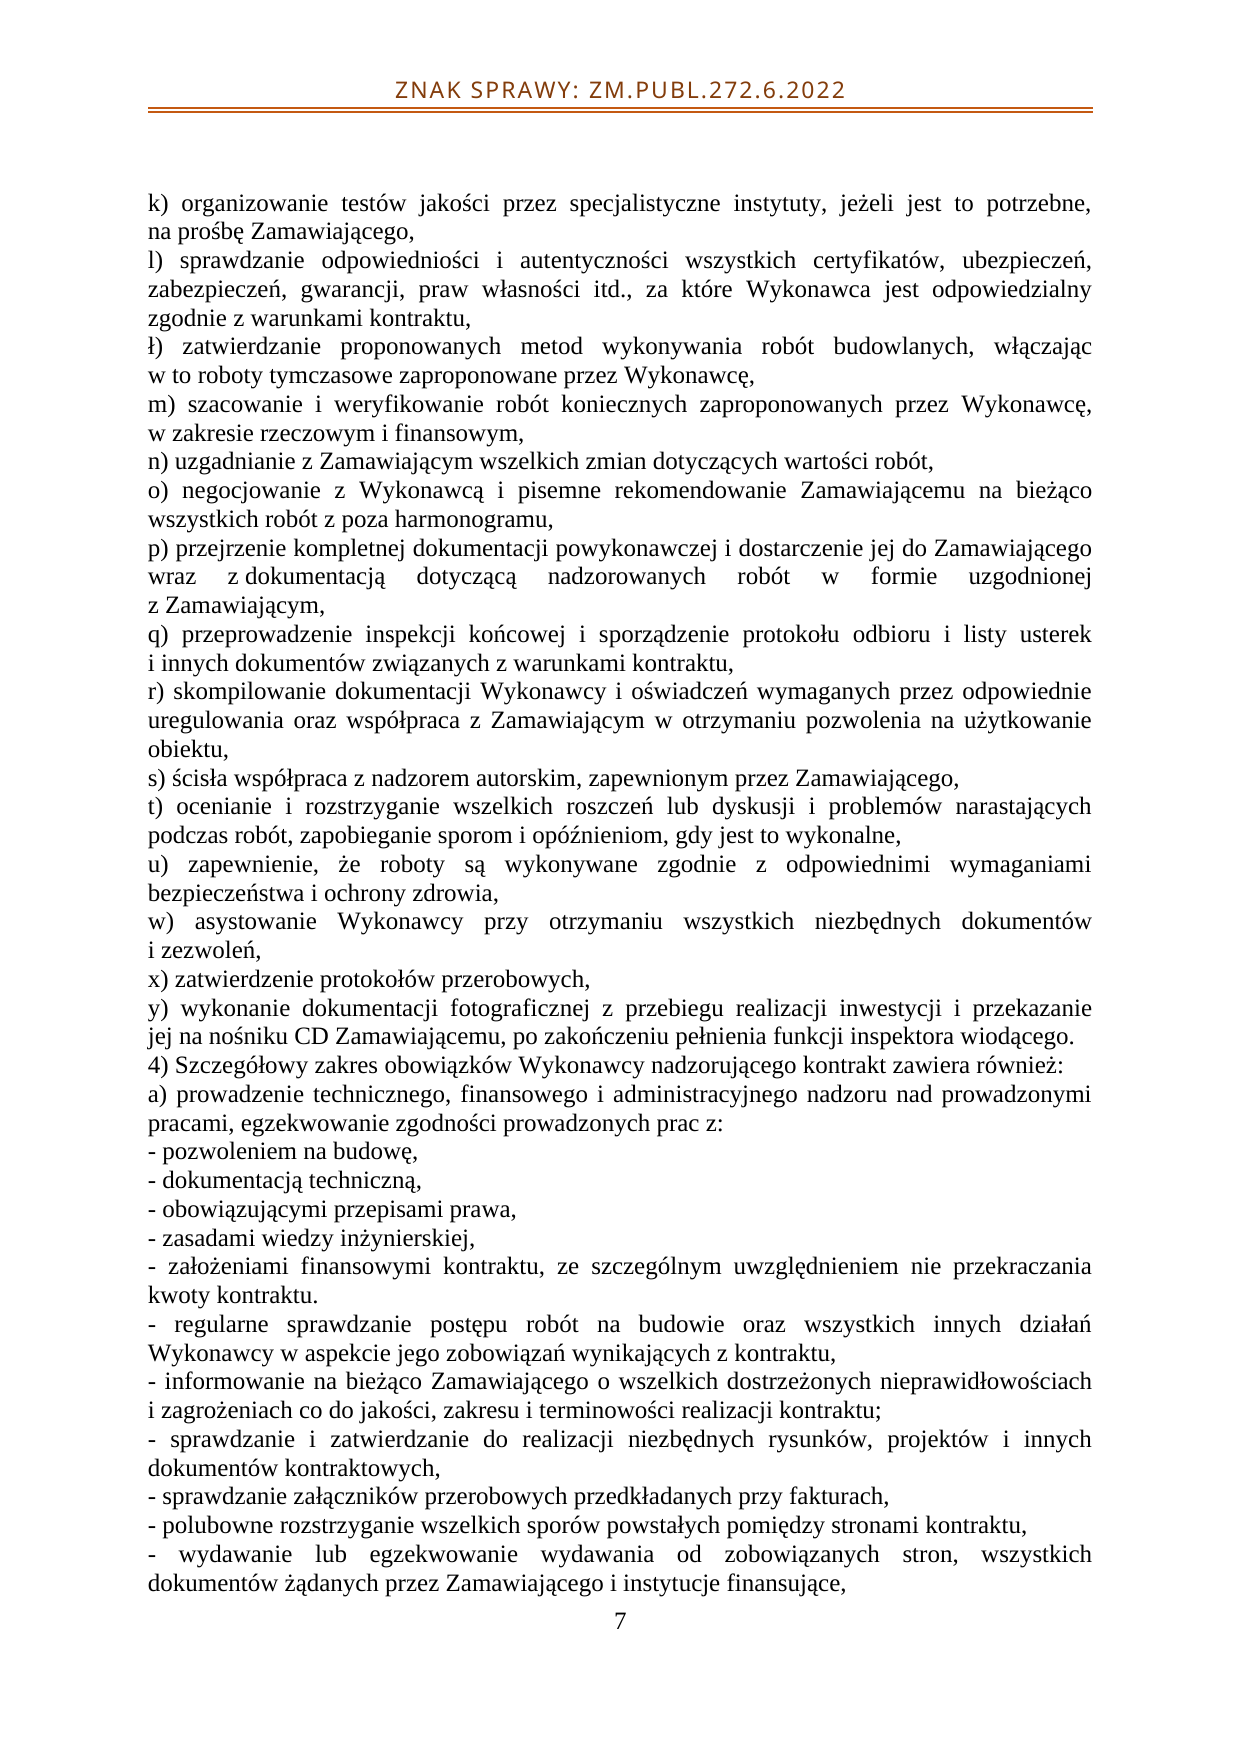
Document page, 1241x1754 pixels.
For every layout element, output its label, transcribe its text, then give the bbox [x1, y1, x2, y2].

text - informowanie na bieżąco Zamawiającego o wszelkich dostrzeżonych nieprawidłowościach i zagrożeniach co do jakości, zakresu i terminowości realizacji kontraktu; [148, 1366, 1093, 1424]
text u) zapewnienie, że roboty są wykonywane zgodnie z odpowiednimi wymaganiami bezpieczeństwa i ochrony zdrowia, [148, 849, 1093, 906]
text s) ścisła współpraca z nadzorem autorskim, zapewnionym przez Zamawiającego, [148, 763, 1093, 791]
text r) skompilowanie dokumentacji Wykonawcy i oświadczeń wymaganych przez odpowiednie uregulowania oraz współpraca z Zamawiającym w otrzymaniu pozwolenia na użytkowanie obiektu, [148, 676, 1093, 763]
text - wydawanie lub egzekwowanie wydawania od zobowiązanych stron, wszystkich dokumentów żądanych przez Zamawiającego i instytucje finansujące, [148, 1539, 1093, 1596]
text - zasadami wiedzy inżynierskiej, [148, 1223, 1093, 1251]
text q) przeprowadzenie inspekcji końcowej i sporządzenie protokołu odbioru i listy usterek i innych dokumentów związanych z warunkami kontraktu, [148, 619, 1093, 676]
text y) wykonanie dokumentacji fotograficznej z przebiegu realizacji inwestycji i przekazanie jej na nośniku CD Zamawiającemu, po zakończeniu pełnienia funkcji inspektora wiodącego. [148, 993, 1093, 1050]
text a) prowadzenie technicznego, finansowego i administracyjnego nadzoru nad prowadzonymi pracami, egzekwowanie zgodności prowadzonych prac z: [148, 1079, 1093, 1136]
text m) szacowanie i weryfikowanie robót koniecznych zaproponowanych przez Wykonawcę, w zakresie rzeczowym i finansowym, [148, 389, 1093, 446]
text l) sprawdzanie odpowiedniości i autentyczności wszystkich certyfikatów, ubezpieczeń, zabezpieczeń, gwarancji, praw własności itd., za które Wykonawca jest odpowiedzialny zgodnie z warunkami kontraktu, [148, 245, 1093, 331]
text o) negocjowanie z Wykonawcą i pisemne rekomendowanie Zamawiającemu na bieżąco wszystkich robót z poza harmonogramu, [148, 475, 1093, 533]
text w) asystowanie Wykonawcy przy otrzymaniu wszystkich niezbędnych dokumentów i zezwoleń, [148, 906, 1093, 964]
text - obowiązującymi przepisami prawa, [148, 1194, 1093, 1223]
text - dokumentacją techniczną, [148, 1165, 1093, 1194]
text p) przejrzenie kompletnej dokumentacji powykonawczej i dostarczenie jej do Zamawiającego wraz z dokumentacją dotyczącą nadzorowanych robót w formie uzgodnionej z Zamawiającym, [148, 533, 1093, 619]
text ł) zatwierdzanie proponowanych metod wykonywania robót budowlanych, włączając w to roboty tymczasowe zaproponowane przez Wykonawcę, [148, 331, 1093, 389]
text x) zatwierdzenie protokołów przerobowych, [148, 964, 1093, 993]
text - założeniami finansowymi kontraktu, ze szczególnym uwzględnieniem nie przekraczania kwoty kontraktu. [148, 1251, 1093, 1309]
text - regularne sprawdzanie postępu robót na budowie oraz wszystkich innych działań Wykonawcy w aspekcie jego zobowiązań wynikających z kontraktu, [148, 1309, 1093, 1366]
text 4) Szczegółowy zakres obowiązków Wykonawcy nadzorującego kontrakt zawiera również: [148, 1050, 1093, 1079]
text - pozwoleniem na budowę, [148, 1136, 1093, 1165]
text n) uzgadnianie z Zamawiającym wszelkich zmian dotyczących wartości robót, [148, 446, 1093, 475]
text - sprawdzanie i zatwierdzanie do realizacji niezbędnych rysunków, projektów i innych dokumentów kontraktowych, [148, 1424, 1093, 1481]
text t) ocenianie i rozstrzyganie wszelkich roszczeń lub dyskusji i problemów narastających podczas robót, zapobieganie sporom i opóźnieniom, gdy jest to wykonalne, [148, 791, 1093, 849]
text - polubowne rozstrzyganie wszelkich sporów powstałych pomiędzy stronami kontraktu, [148, 1510, 1093, 1539]
text - sprawdzanie załączników przerobowych przedkładanych przy fakturach, [148, 1481, 1093, 1510]
text k) organizowanie testów jakości przez specjalistyczne instytuty, jeżeli jest to potrzebne, na prośbę Zamawiającego, [148, 188, 1093, 245]
